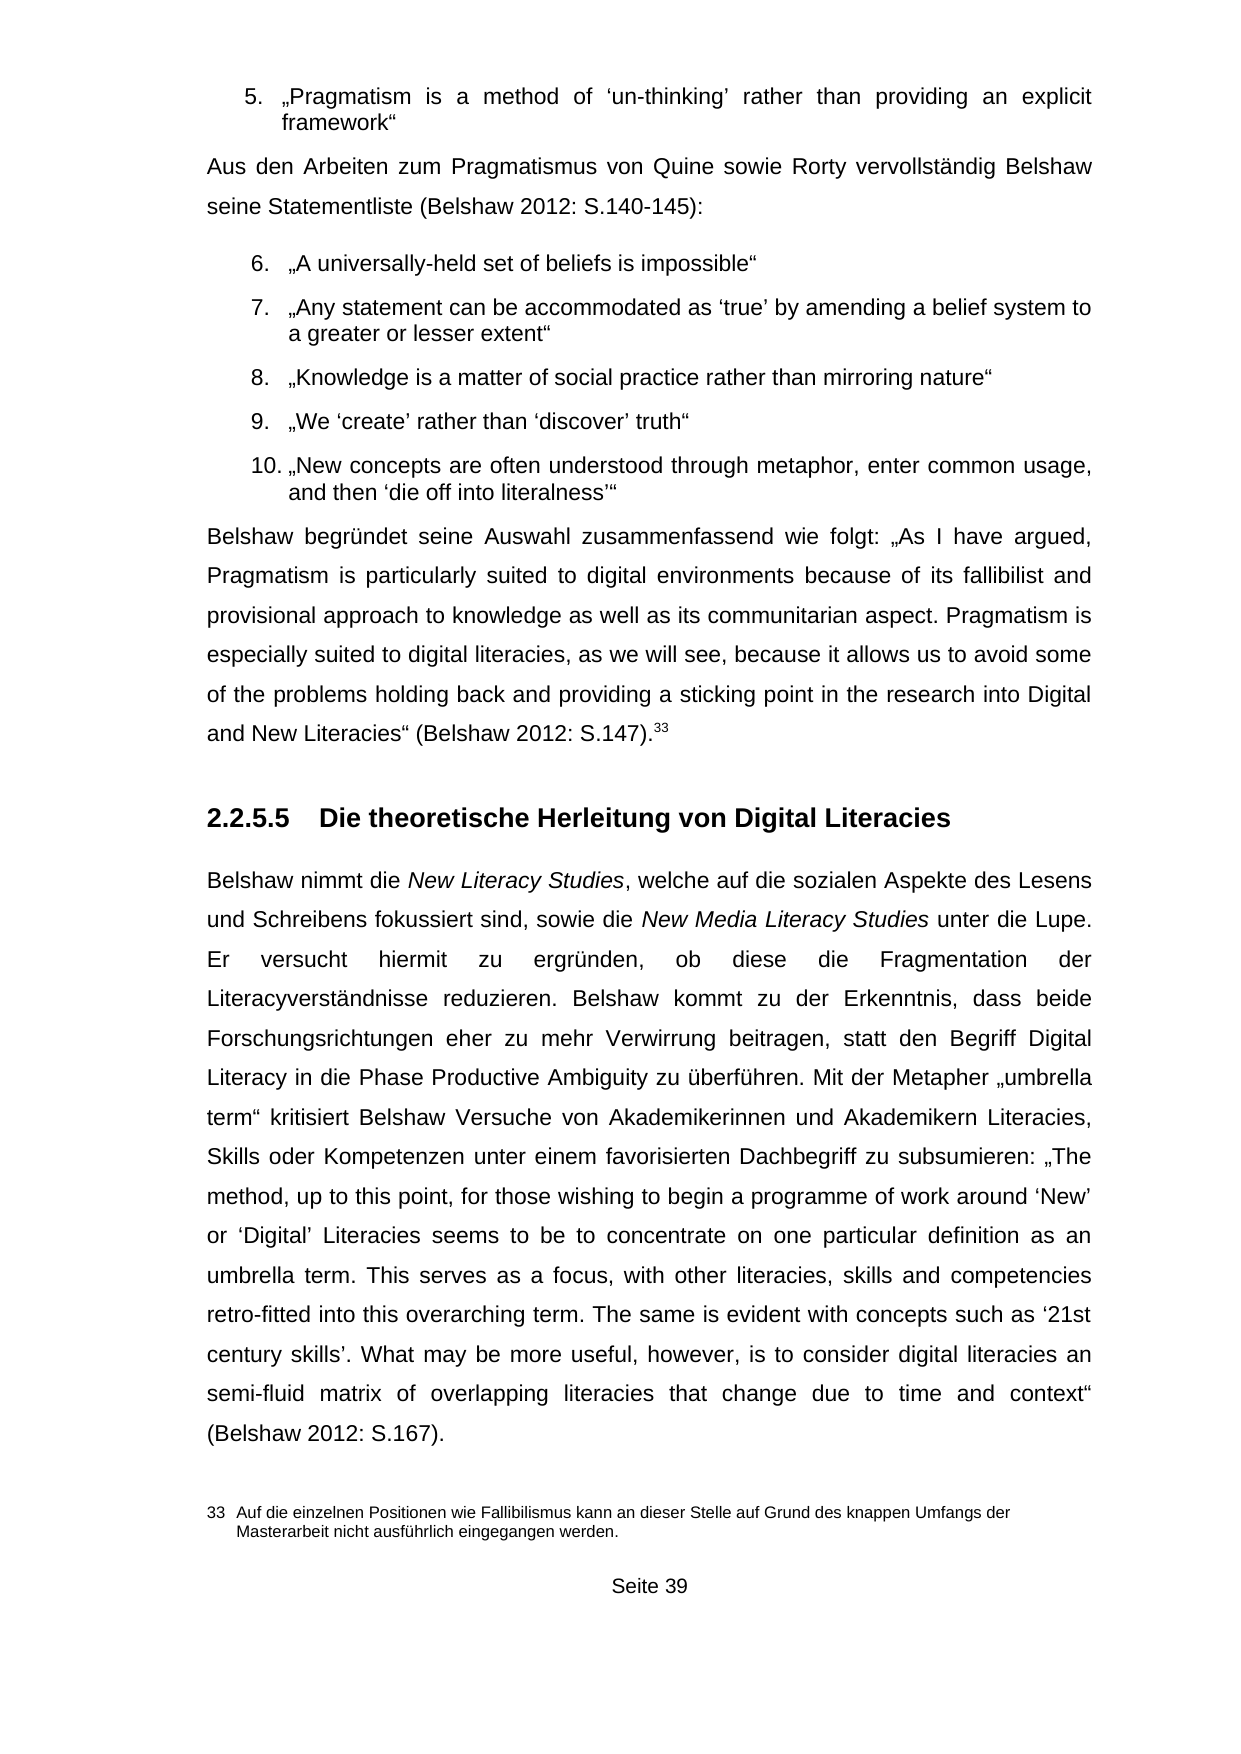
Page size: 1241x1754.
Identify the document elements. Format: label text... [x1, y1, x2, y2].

list „A universally-held set of beliefs is impossible“ [251, 250, 1093, 276]
list „We ‘create’ rather than ‘discover’ truth“ [251, 408, 1093, 435]
list „Knowledge is a matter of social practice rather than mirroring nature“ [251, 364, 1093, 391]
text Belshaw nimmt die New Literacy Studies, welche auf die sozialen Aspekte des Lesens und Schreibens fokussiert sind, sowie die New Media Literacy Studies unter die Lupe. Er versucht hiermit zu ergründen, ob diese die Fragmentation der Literacyverständnisse reduzieren. Belshaw kommt zu der Erkenntnis, dass beide Forschungsrichtungen eher zu mehr Verwirrung beitragen, statt den Begriff Digital Literacy in die Phase Productive Ambiguity zu überführen. Mit der Metapher „umbrella term“ kritisiert Belshaw Versuche von Akademikerinnen und Akademikern Literacies, Skills oder Kompetenzen unter einem favorisierten Dachbegriff zu subsumieren: „The method, up to this point, for those wishing to begin a programme of work around ‘New’ or ‘Digital’ Literacies seems to be to concentrate on one particular definition as an umbrella term. This serves as a focus, with other literacies, skills and competencies retro-fitted into this overarching term. The same is evident with concepts such as ‘21st century skills’. What may be more useful, however, is to consider digital literacies an semi-fluid matrix of overlapping literacies that change due to time and context“ (Belshaw 2012: S.167). [207, 867, 1093, 1446]
list „Pragmatism is a method of ‘un-thinking’ rather than providing an explicit framework“ [244, 83, 1093, 135]
list „Any statement can be accommodated as ‘true’ by amending a belief system to a greater or lesser extent“ [251, 294, 1093, 347]
text Belshaw begründet seine Auswahl zusammenfassend wie folgt: „As I have argued, Pragmatism is particularly suited to digital environments because of its fallibilist and provisional approach to knowledge as well as its communitarian aspect. Pragmatism is especially suited to digital literacies, as we will see, because it allows us to avoid some of the problems holding back and providing a sticking point in the research into Digital and New Literacies“ (Belshaw 2012: S.147). [207, 523, 1093, 747]
subtitle Die theoretische Herleitung von Digital Literacies [207, 802, 1093, 833]
text Aus den Arbeiten zum Pragmatismus von Quine sowie Rorty vervollständig Belshaw seine Statementliste (Belshaw 2012: S.140-145): [207, 153, 1093, 219]
text Auf die einzelnen Positionen wie Fallibilismus kann an dieser Stelle auf Grund des knappen Umfangs der Masterarbeit nicht ausführlich eingegangen werden. [207, 1503, 1093, 1541]
list „New concepts are often understood through metaphor, enter common usage, and then ‘die off into literalness’“ [251, 452, 1093, 505]
